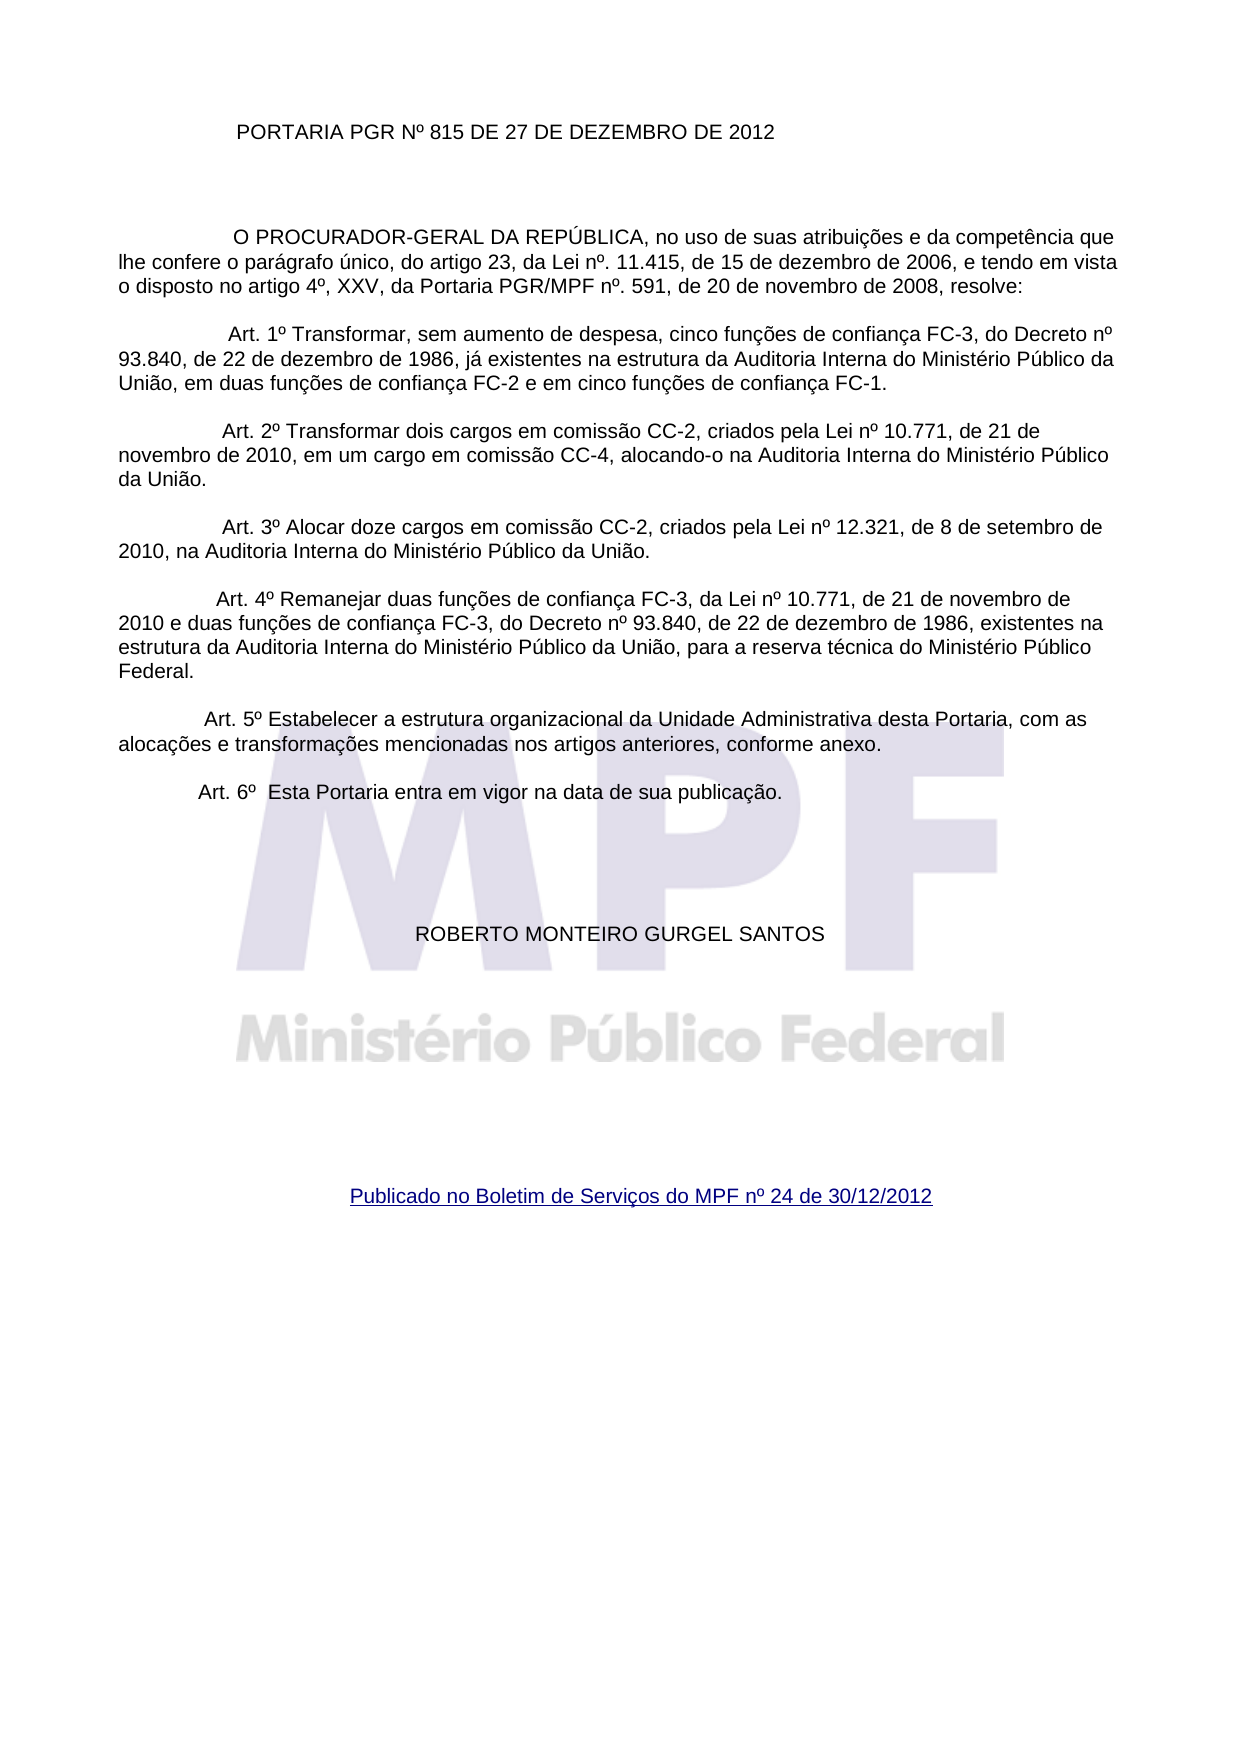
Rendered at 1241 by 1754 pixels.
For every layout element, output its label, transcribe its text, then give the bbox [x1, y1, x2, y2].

text Art. 6º Esta Portaria entra em vigor na data de sua publicação. [118, 779, 1122, 804]
text ROBERTO MONTEIRO GURGEL SANTOS [118, 922, 1122, 946]
text Art. 2º Transformar dois cargos em comissão CC-2, criados pela Lei nº 10.771, de 21 de novembro de 2010, em um cargo em comissão CC-4, alocando-o na Auditoria Interna do Ministério Público da União. [118, 419, 1122, 491]
picture [236, 804, 1004, 922]
picture [236, 946, 1004, 1062]
text Art. 4º Remanejar duas funções de confiança FC-3, da Lei nº 10.771, de 21 de novembro de 2010 e duas funções de confiança FC-3, do Decreto nº 93.840, de 22 de dezembro de 1986, existentes na estrutura da Auditoria Interna do Ministério Público da União, para a reserva técnica do Ministério Público Federal. [118, 587, 1122, 683]
picture [236, 756, 1004, 779]
text Art. 1º Transformar, sem aumento de despesa, cinco funções de confiança FC-3, do Decreto nº 93.840, de 22 de dezembro de 1986, já existentes na estrutura da Auditoria Interna do Ministério Público da União, em duas funções de confiança FC-2 e em cinco funções de confiança FC-1. [118, 322, 1122, 394]
text O PROCURADOR-GERAL DA REPÚBLICA, no uso de suas atribuições e da competência que lhe confere o parágrafo único, do artigo 23, da Lei nº. 11.415, de 15 de dezembro de 2006, e tendo em vista o disposto no artigo 4º, XXV, da Portaria PGR/MPF nº. 591, de 20 de novembro de 2008, resolve: [118, 220, 1122, 298]
text Art. 3º Alocar doze cargos em comissão CC-2, criados pela Lei nº 12.321, de 8 de setembro de 2010, na Auditoria Interna do Ministério Público da União. [118, 515, 1122, 563]
text Art. 5º Estabelecer a estrutura organizacional da Unidade Administrativa desta Portaria, com as alocações e transformações mencionadas nos artigos anteriores, conforme anexo. [118, 707, 1122, 756]
text PORTARIA PGR Nº 815 DE 27 DE DEZEMBRO DE 2012 [118, 118, 1122, 145]
text Publicado no Boletim de Serviços do MPF nº 24 de 30/12/2012 [118, 1184, 1122, 1208]
